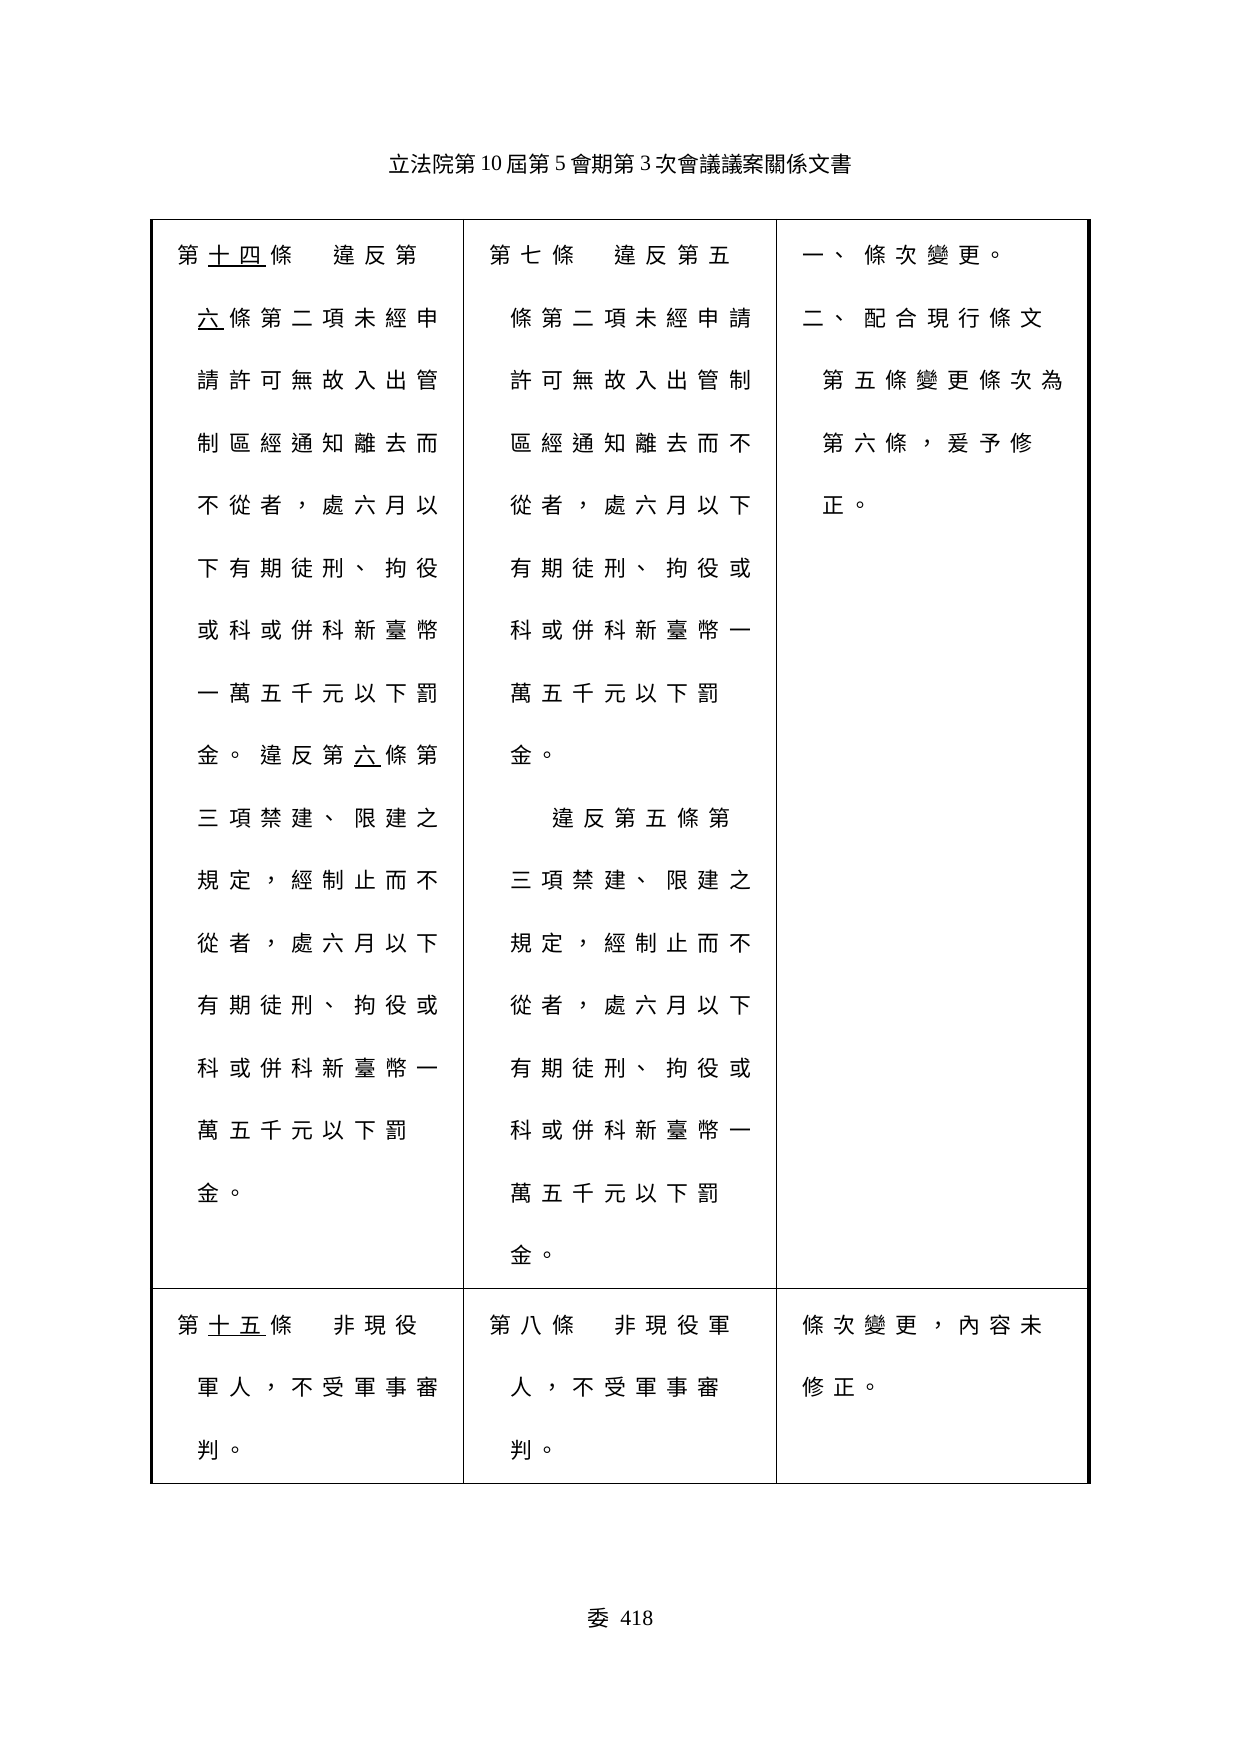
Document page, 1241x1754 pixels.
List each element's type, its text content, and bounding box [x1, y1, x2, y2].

table_cell 條次變更，內容未修正。 [777, 1289, 1087, 1483]
table_cell 第八條 非現役軍人，不受軍事審判。 [464, 1289, 776, 1483]
table_cell 一、條次變更。 二、配合現行條文第五條變更條次為第六條，爰予修正。 [777, 220, 1087, 1288]
table_cell 第七條 違反第五條第二項未經申請許可無故入出管制區經通知離去而不從者，處六月以下有期徒刑、拘役或科或併科新臺幣一萬五千元以下罰金。 違反第五條第三項禁建、限建之規定，經制止而不從者，處六月以下有期徒刑、拘役或科或併科新臺幣一萬五千元以下罰金。 [464, 220, 776, 1288]
table_cell 第十四條 違反第六條第二項未經申請許可無故入出管制區經通知離去而不從者，處六月以下有期徒刑、拘役或科或併科新臺幣一萬五千元以下罰金。違反第六條第三項禁建、限建之規定，經制止而不從者，處六月以下有期徒刑、拘役或科或併科新臺幣一萬五千元以下罰金。 [153, 220, 463, 1288]
table_cell 第十五條 非現役軍人，不受軍事審判。 [153, 1289, 463, 1483]
